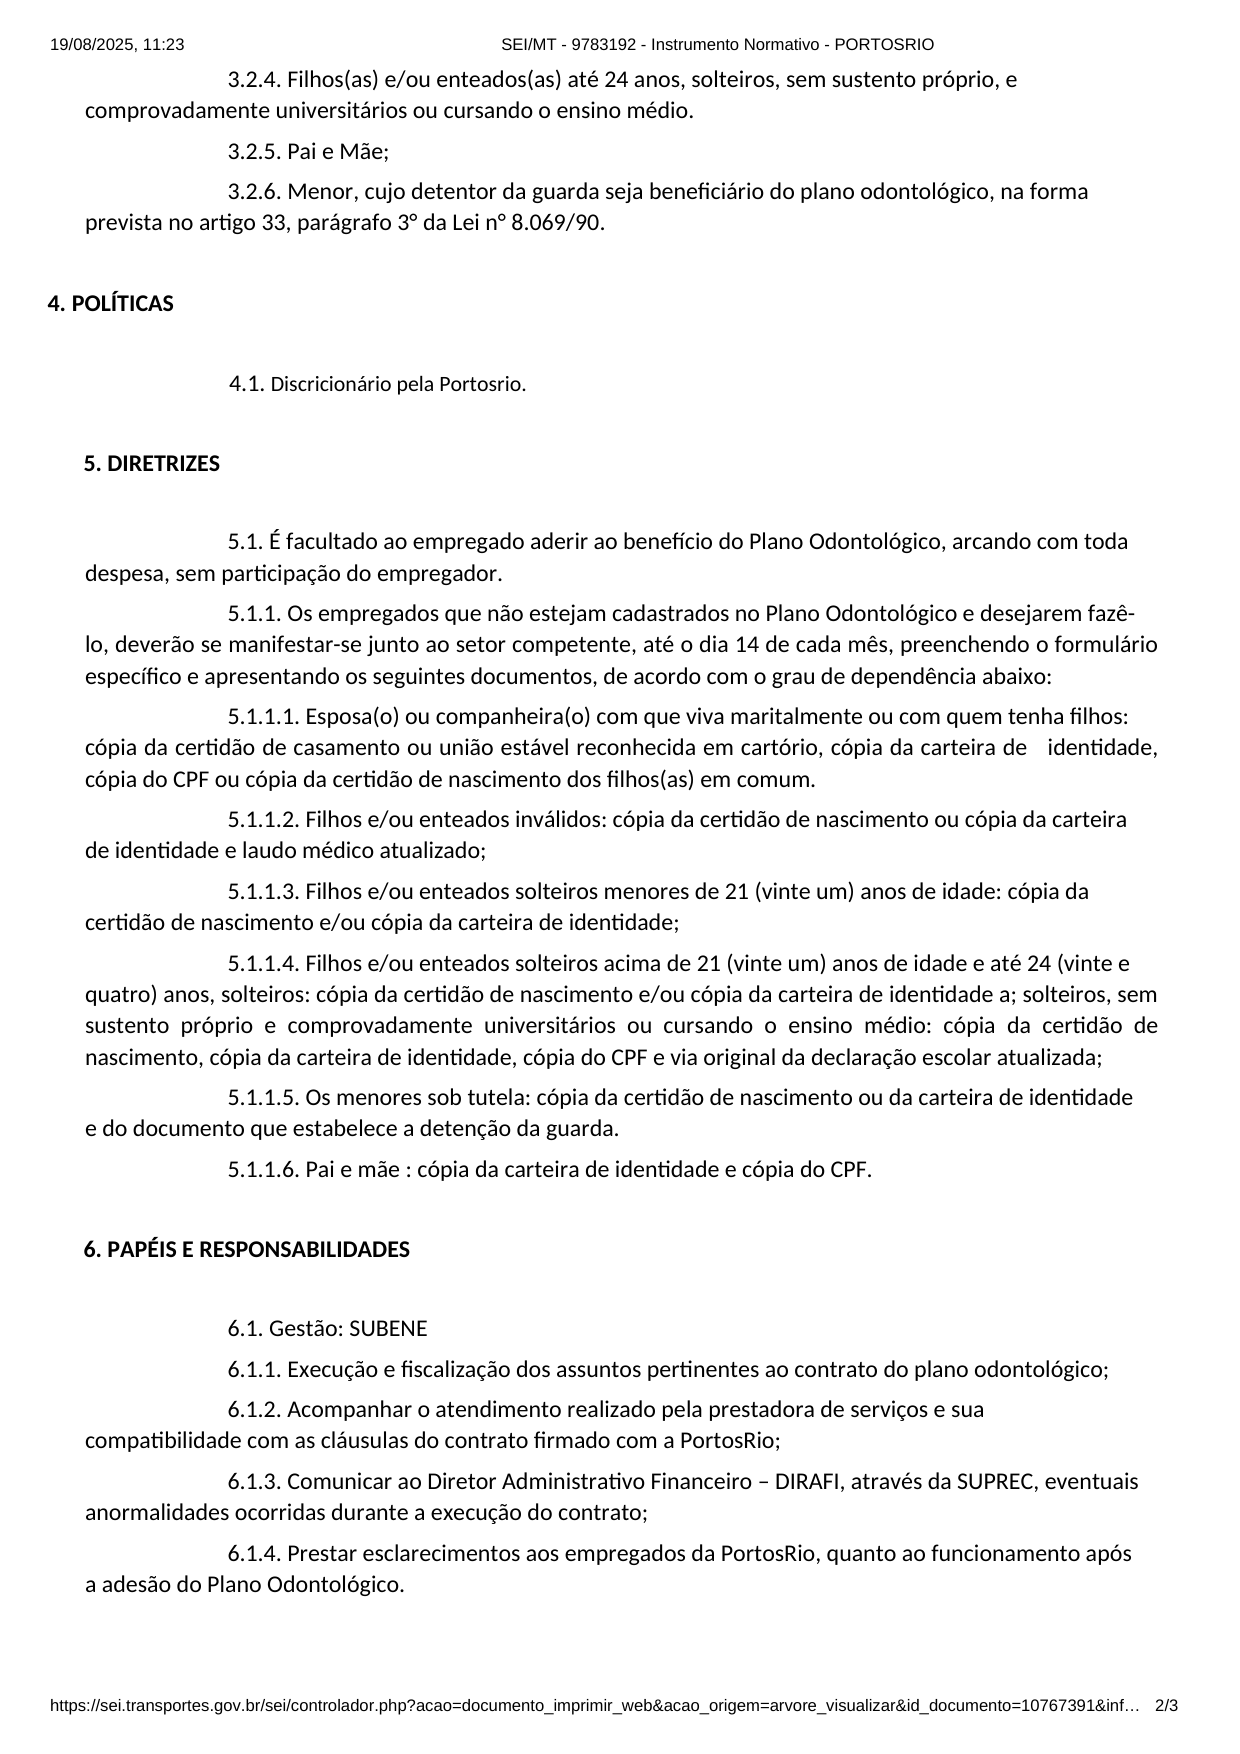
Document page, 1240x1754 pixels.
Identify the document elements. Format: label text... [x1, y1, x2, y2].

text 6.1.1. Execução e fiscalização dos assuntos pertinentes ao contrato do plano odontológico; [227, 1354, 1160, 1383]
text despesa, sem participação do empregador. [85, 558, 1160, 587]
text 6.1.2. Acompanhar o atendimento realizado pela prestadora de serviços e sua [227, 1394, 1160, 1424]
text 5.1.1.2. Filhos e/ou enteados inválidos: cópia da certidão de nascimento ou cópia da carteira [227, 804, 1160, 833]
text 5.1.1.4. Filhos e/ou enteados solteiros acima de 21 (vinte um) anos de idade e até 24 (vinte e [227, 948, 1160, 977]
text 5.1.1.6. Pai e mãe : cópia da carteira de identidade e cópia do CPF. [227, 1154, 1160, 1183]
text 4.1. Discricionário pela Portosrio. [229, 368, 1178, 398]
text anormalidades ocorridas durante a execução do contrato; [85, 1497, 1160, 1527]
subtitle 6. PAPÉIS E RESPONSABILIDADES [83, 1234, 1178, 1264]
text comprovadamente universitários ou cursando o ensino médio. [85, 95, 1160, 124]
text 3.2.6. Menor, cujo detentor da guarda seja beneficiário do plano odontológico, na forma [227, 176, 1160, 206]
text compatibilidade com as cláusulas do contrato firmado com a PortosRio; [85, 1426, 1160, 1455]
text 5.1.1.3. Filhos e/ou enteados solteiros menores de 21 (vinte um) anos de idade: cópia da [227, 876, 1160, 905]
text a adesão do Plano Odontológico. [85, 1569, 1160, 1598]
text certidão de nascimento e/ou cópia da carteira de identidade; [85, 907, 1160, 937]
text 3.2.5. Pai e Mãe; [227, 136, 1160, 165]
text 5.1.1.5. Os menores sob tutela: cópia da certidão de nascimento ou da carteira de identidade [227, 1082, 1160, 1111]
text prevista no artigo 33, parágrafo 3° da Lei n° 8.069/90. [85, 207, 1160, 237]
text 6.1. Gestão: SUBENE [227, 1313, 1160, 1343]
text 5.1. É facultado ao empregado aderir ao benefício do Plano Odontológico, arcando com toda [227, 526, 1160, 556]
text e do documento que estabelece a detenção da guarda. [85, 1113, 1160, 1143]
text 3.2.4. Filhos(as) e/ou enteados(as) até 24 anos, solteiros, sem sustento próprio, e [227, 64, 1160, 93]
text 6.1.3. Comunicar ao Diretor Administrativo Financeiro – DIRAFI, através da SUPREC, eventuais [227, 1466, 1160, 1495]
text cópia da certidão de casamento ou união estável reconhecida em cartório, cópia da carteira de identidade, cópia do CPF ou cópia da certidão de nascimento dos filhos(as) em comum. [85, 732, 1160, 793]
text lo, deverão se manifestar-se junto ao setor competente, até o dia 14 de cada mês, preenchendo o formulário específico e apresentando os seguintes documentos, de acordo com o grau de dependência abaixo: [85, 629, 1160, 690]
text de identidade e laudo médico atualizado; [85, 836, 1160, 865]
text 5.1.1.1. Esposa(o) ou companheira(o) com que viva maritalmente ou com quem tenha filhos: [227, 701, 1160, 731]
text 6.1.4. Prestar esclarecimentos aos empregados da PortosRio, quanto ao funcionamento após [227, 1538, 1160, 1567]
subtitle 5. DIRETRIZES [83, 448, 1178, 477]
list POLÍTICAS [47, 288, 1178, 317]
text quatro) anos, solteiros: cópia da certidão de nascimento e/ou cópia da carteira de identidade a; solteiros, sem sustento próprio e comprovadamente universitários ou cursando o ensino médio: cópia da certidão de nascimento, cópia da carteira de identidade, cópia do CPF e via original da declaração escolar atualizada; [85, 979, 1160, 1071]
text 5.1.1. Os empregados que não estejam cadastrados no Plano Odontológico e desejarem fazê- [227, 598, 1160, 627]
